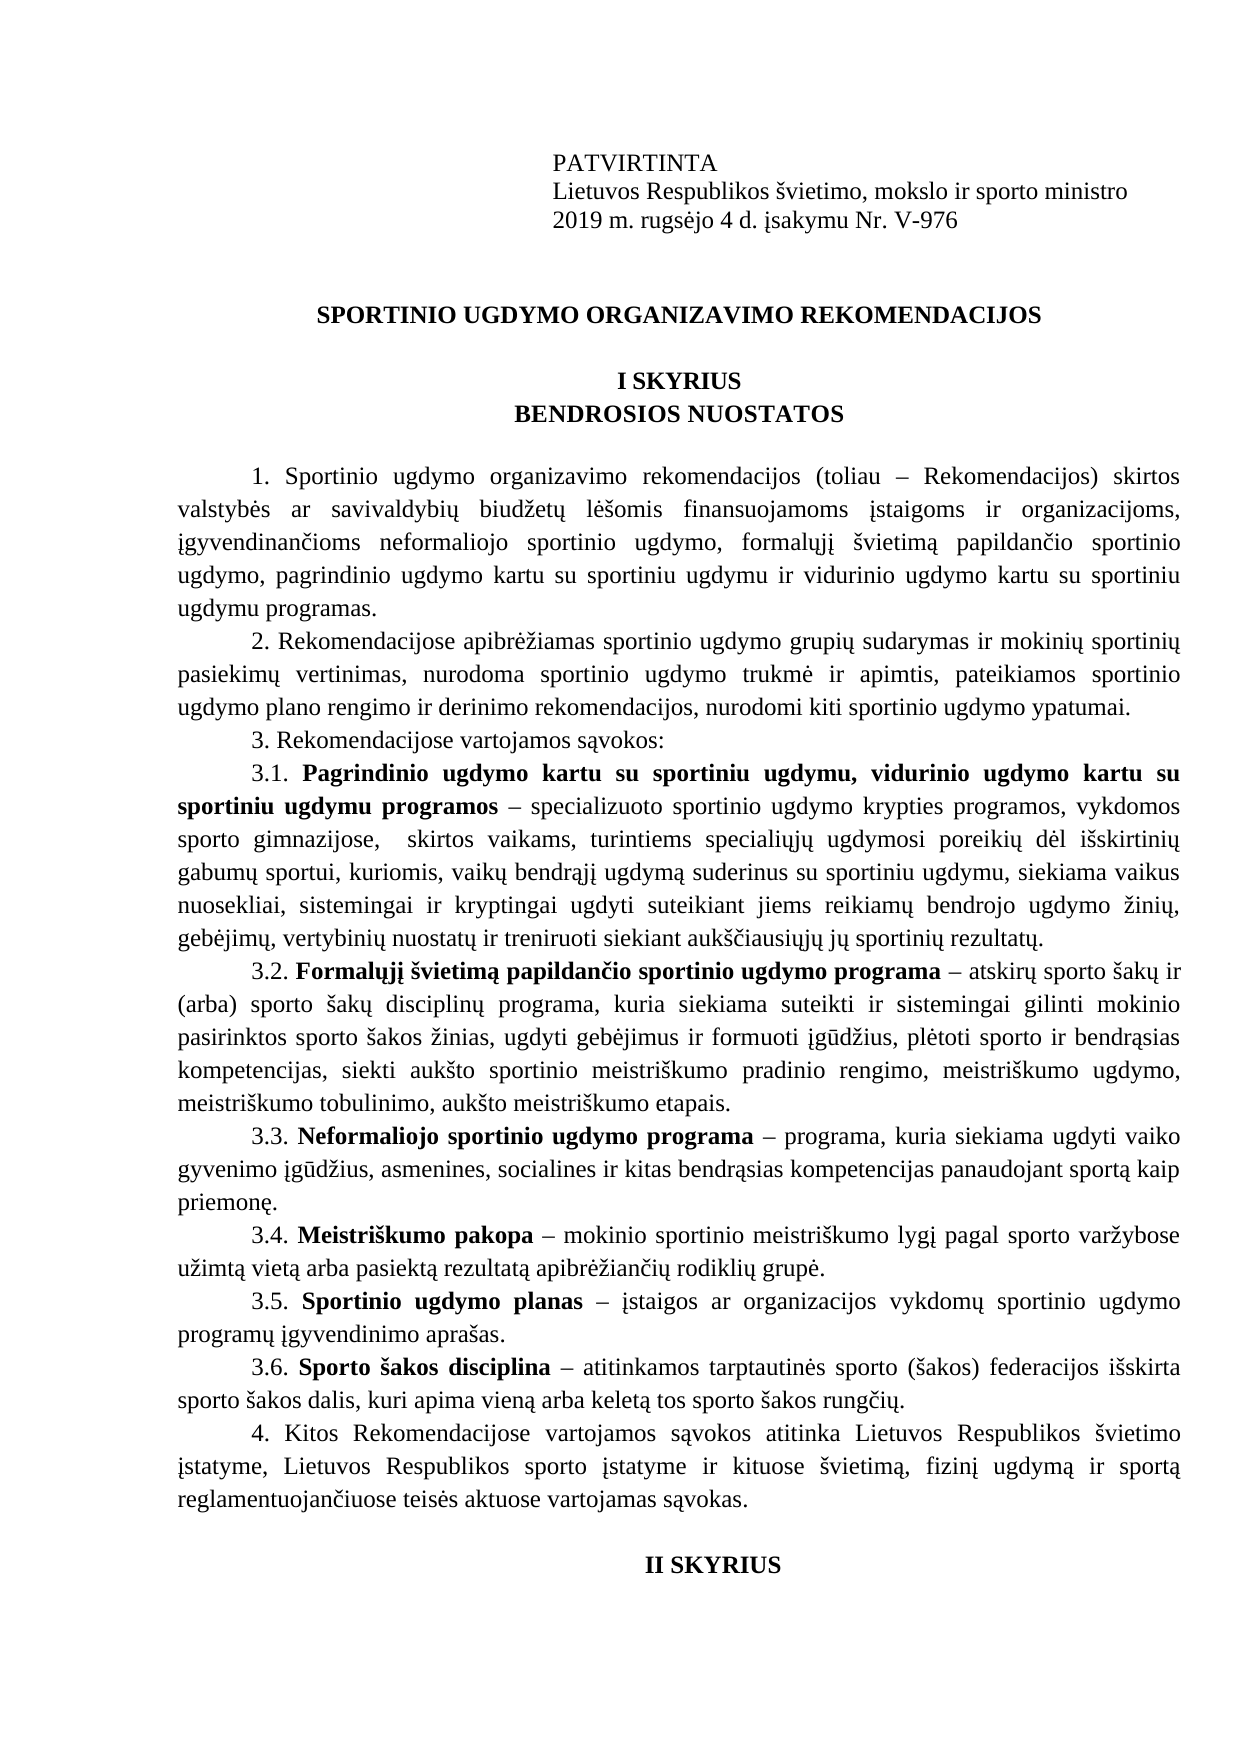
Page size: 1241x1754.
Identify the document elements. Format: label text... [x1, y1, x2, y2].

text 3.6. Sporto šakos disciplina – atitinkamos tarptautinės sporto (šakos) federacijos išskirta sporto šakos dalis, kuri apima vieną arba keletą tos sporto šakos rungčių. [177, 1352, 1181, 1414]
text 3. Rekomendacijose vartojamos sąvokos: [177, 725, 1181, 754]
text 3.3. Neformaliojo sportinio ugdymo programa – programa, kuria siekiama ugdyti vaiko gyvenimo įgūdžius, asmenines, socialines ir kitas bendrąsias kompetencijas panaudojant sportą kaip priemonę. [177, 1121, 1181, 1216]
text BendroSIOS NUOSTATOs [177, 399, 1181, 428]
text 2019 m. rugsėjo 4 d. įsakymu Nr. V-976 [552, 205, 1181, 234]
text SPORTINIO UGDYMO ORGANIZAVIMO REKOMENDACIJOS [177, 300, 1181, 329]
text 3.2. Formalųjį švietimą papildančio sportinio ugdymo programa – atskirų sporto šakų ir (arba) sporto šakų disciplinų programa, kuria siekiama suteikti ir sistemingai gilinti mokinio pasirinktos sporto šakos žinias, ugdyti gebėjimus ir formuoti įgūdžius, plėtoti sporto ir bendrąsias kompetencijas, siekti aukšto sportinio meistriškumo pradinio rengimo, meistriškumo ugdymo, meistriškumo tobulinimo, aukšto meistriškumo etapais. [177, 956, 1181, 1117]
text 3.1. Pagrindinio ugdymo kartu su sportiniu ugdymu, vidurinio ugdymo kartu su sportiniu ugdymu programos – specializuoto sportinio ugdymo krypties programos, vykdomos sporto gimnazijose, skirtos vaikams, turintiems specialiųjų ugdymosi poreikių dėl išskirtinių gabumų sportui, kuriomis, vaikų bendrąjį ugdymą suderinus su sportiniu ugdymu, siekiama vaikus nuosekliai, sistemingai ir kryptingai ugdyti suteikiant jiems reikiamų bendrojo ugdymo žinių, gebėjimų, vertybinių nuostatų ir treniruoti siekiant aukščiausiųjų jų sportinių rezultatų. [177, 758, 1181, 952]
text 3.4. Meistriškumo pakopa – mokinio sportinio meistriškumo lygį pagal sporto varžybose užimtą vietą arba pasiektą rezultatą apibrėžiančių rodiklių grupė. [177, 1220, 1181, 1282]
text PATVIRTINTA [552, 148, 1181, 176]
text 3.5. Sportinio ugdymo planas – įstaigos ar organizacijos vykdomų sportinio ugdymo programų įgyvendinimo aprašas. [177, 1286, 1181, 1348]
text I SKYRIUS [177, 366, 1181, 395]
text Lietuvos Respublikos švietimo, mokslo ir sporto ministro [552, 176, 1181, 205]
text 1. Sportinio ugdymo organizavimo rekomendacijos (toliau – Rekomendacijos) skirtos valstybės ar savivaldybių biudžetų lėšomis finansuojamoms įstaigoms ir organizacijoms, įgyvendinančioms neformaliojo sportinio ugdymo, formalųjį švietimą papildančio sportinio ugdymo, pagrindinio ugdymo kartu su sportiniu ugdymu ir vidurinio ugdymo kartu su sportiniu ugdymu programas. [177, 461, 1181, 622]
text 2. Rekomendacijose apibrėžiamas sportinio ugdymo grupių sudarymas ir mokinių sportinių pasiekimų vertinimas, nurodoma sportinio ugdymo trukmė ir apimtis, pateikiamos sportinio ugdymo plano rengimo ir derinimo rekomendacijos, nurodomi kiti sportinio ugdymo ypatumai. [177, 626, 1181, 721]
text 4. Kitos Rekomendacijose vartojamos sąvokos atitinka Lietuvos Respublikos švietimo įstatyme, Lietuvos Respublikos sporto įstatyme ir kituose švietimą, fizinį ugdymą ir sportą reglamentuojančiuose teisės aktuose vartojamas sąvokas. [177, 1418, 1181, 1513]
text II SKYRIUS [177, 1550, 1181, 1579]
